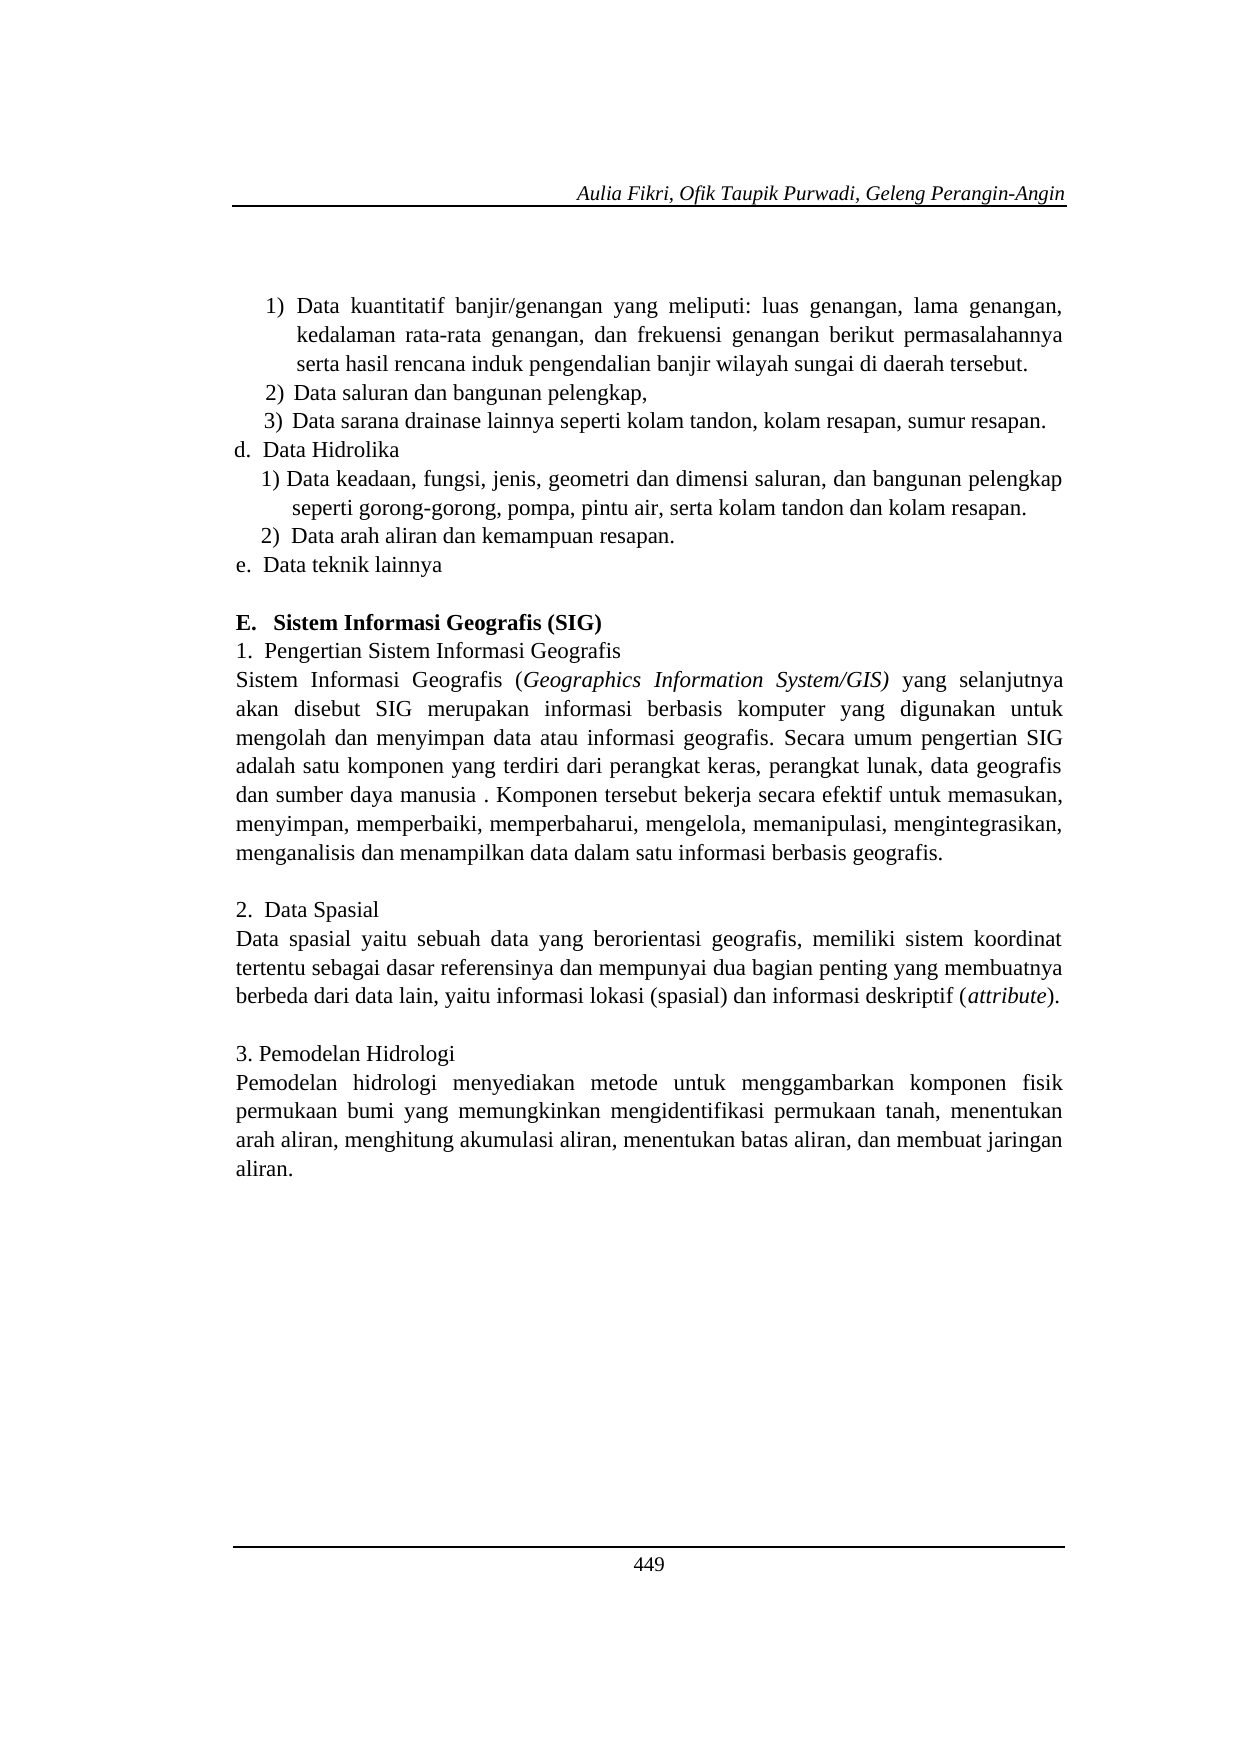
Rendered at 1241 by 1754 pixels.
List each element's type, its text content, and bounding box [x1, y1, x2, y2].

list Data kuantitatif banjir/genangan yang meliputi: luas genangan, lama genangan, kedalaman rata-rata genangan, dan frekuensi genangan berikut permasalahannya serta hasil rencana induk pengendalian banjir wilayah sungai di daerah tersebut. [265, 291, 1063, 376]
text 1. Pengertian Sistem Informasi Geografis [236, 635, 1063, 664]
list Data sarana drainase lainnya seperti kolam tandon, kolam resapan, sumur resapan. [264, 405, 1063, 434]
text Data spasial yaitu sebuah data yang berorientasi geografis, memiliki sistem koordinat tertentu sebagai dasar referensinya dan mempunyai dua bagian penting yang membuatnya berbeda dari data lain, yaitu informasi lokasi (spasial) dan informasi deskriptif (attribute). [236, 923, 1063, 1009]
text Pemodelan hidrologi menyediakan metode untuk menggambarkan komponen fisik permukaan bumi yang memungkinkan mengidentifikasi permukaan tanah, menentukan arah aliran, menghitung akumulasi aliran, menentukan batas aliran, dan membuat jaringan aliran. [236, 1066, 1063, 1181]
list E. Sistem Informasi Geografis (SIG) [236, 606, 1063, 635]
text 1) Data keadaan, fungsi, jenis, geometri dan dimensi saluran, dan bangunan pelengkap seperti gorong-gorong, pompa, pintu air, serta kolam tandon dan kolam resapan. [261, 463, 1063, 520]
text e. Data teknik lainnya [236, 549, 1063, 578]
text d. Data Hidrolika [234, 434, 1063, 463]
text Sistem Informasi Geografis (Geographics Information System/GIS) yang selanjutnya akan disebut SIG merupakan informasi berbasis komputer yang digunakan untuk mengolah dan menyimpan data atau informasi geografis. Secara umum pengertian SIG adalah satu komponen yang terdiri dari perangkat keras, perangkat lunak, data geografis dan sumber daya manusia . Komponen tersebut bekerja secara efektif untuk memasukan, menyimpan, memperbaiki, memperbaharui, mengelola, memanipulasi, mengintegrasikan, menganalisis dan menampilkan data dalam satu informasi berbasis geografis. [236, 664, 1063, 865]
list Data saluran dan bangunan pelengkap, [265, 376, 1063, 405]
text 2. Data Spasial [236, 894, 1063, 923]
text 2) Data arah aliran dan kemampuan resapan. [261, 520, 1063, 549]
text 3. Pemodelan Hidrologi [236, 1038, 1063, 1066]
